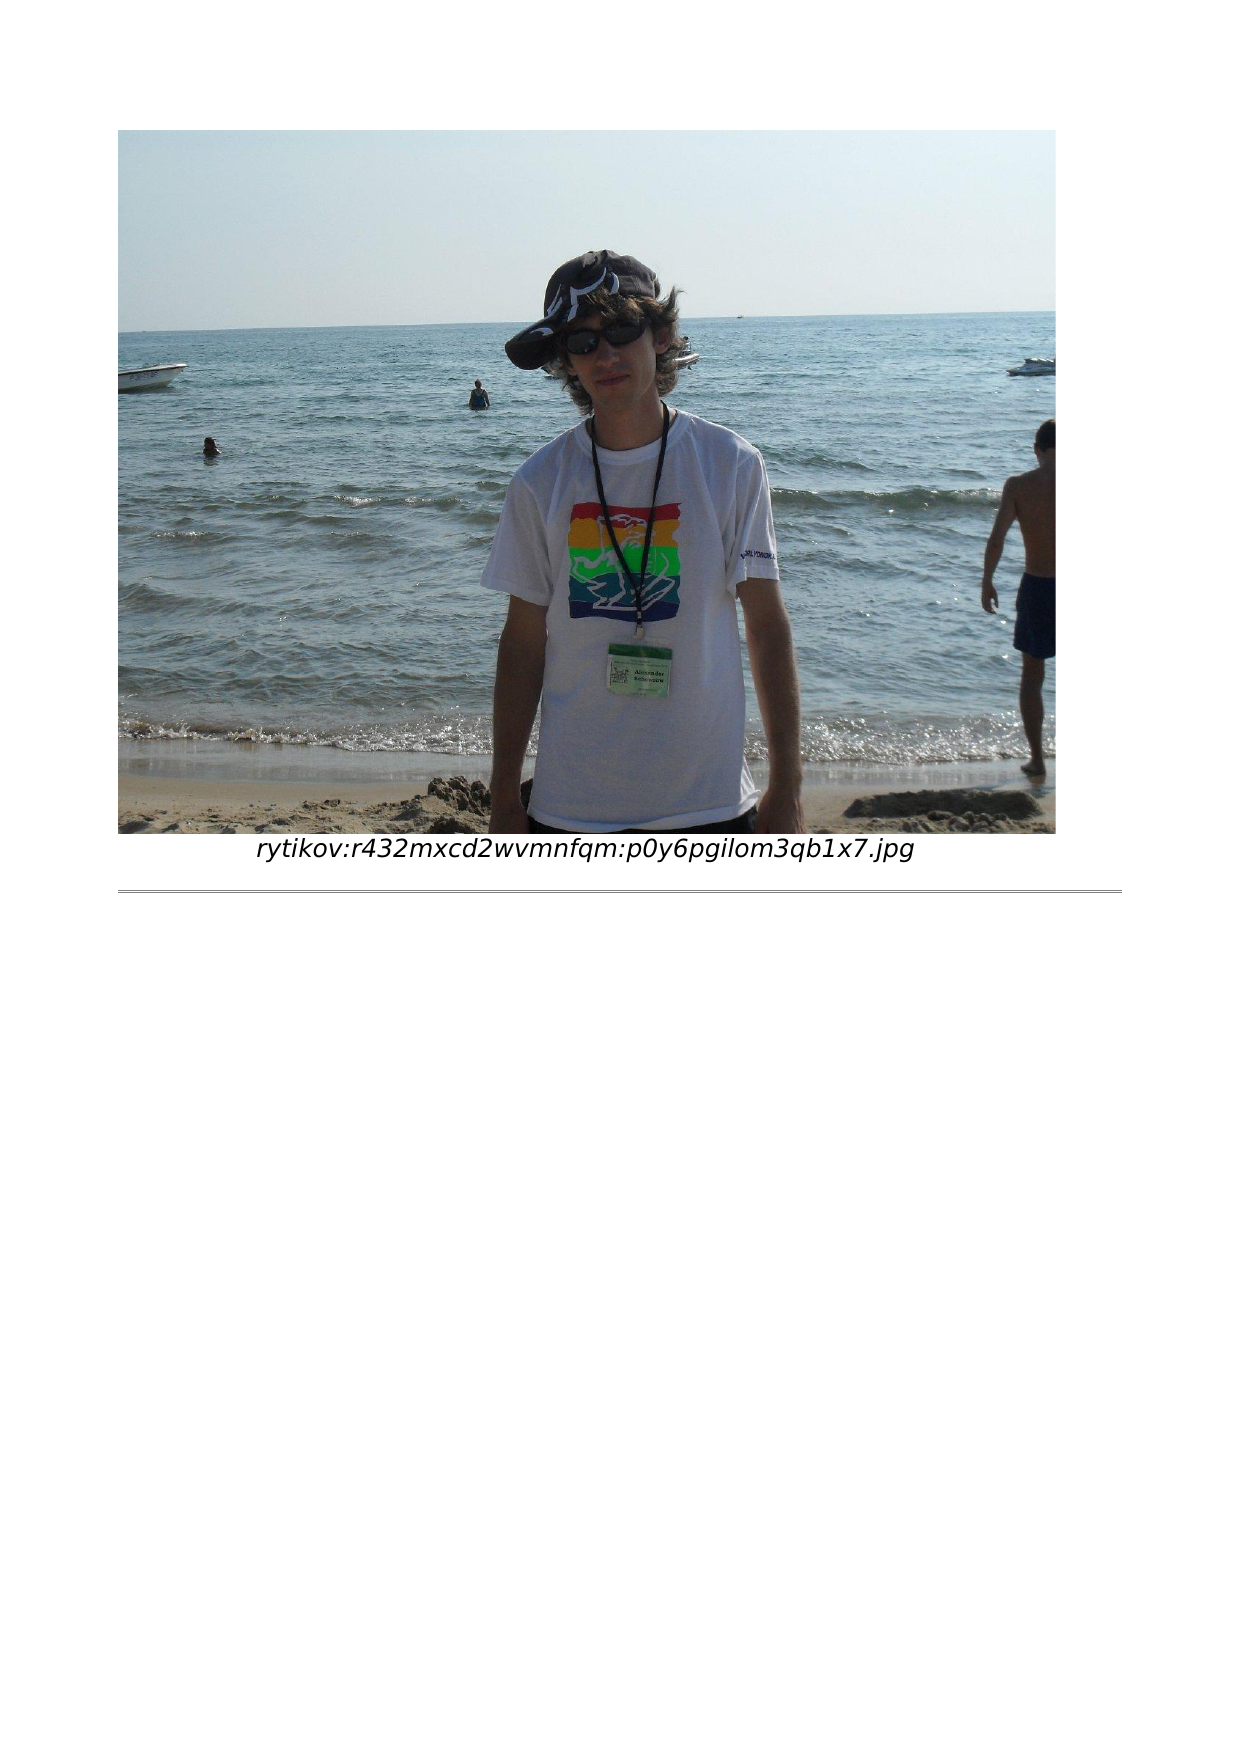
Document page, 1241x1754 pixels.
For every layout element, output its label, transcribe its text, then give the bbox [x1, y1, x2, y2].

picture [118, 130, 1056, 834]
text rytikov:r432mxcd2wvmnfqm:p0y6pgilom3qb1x7.jpg [118, 834, 1056, 863]
